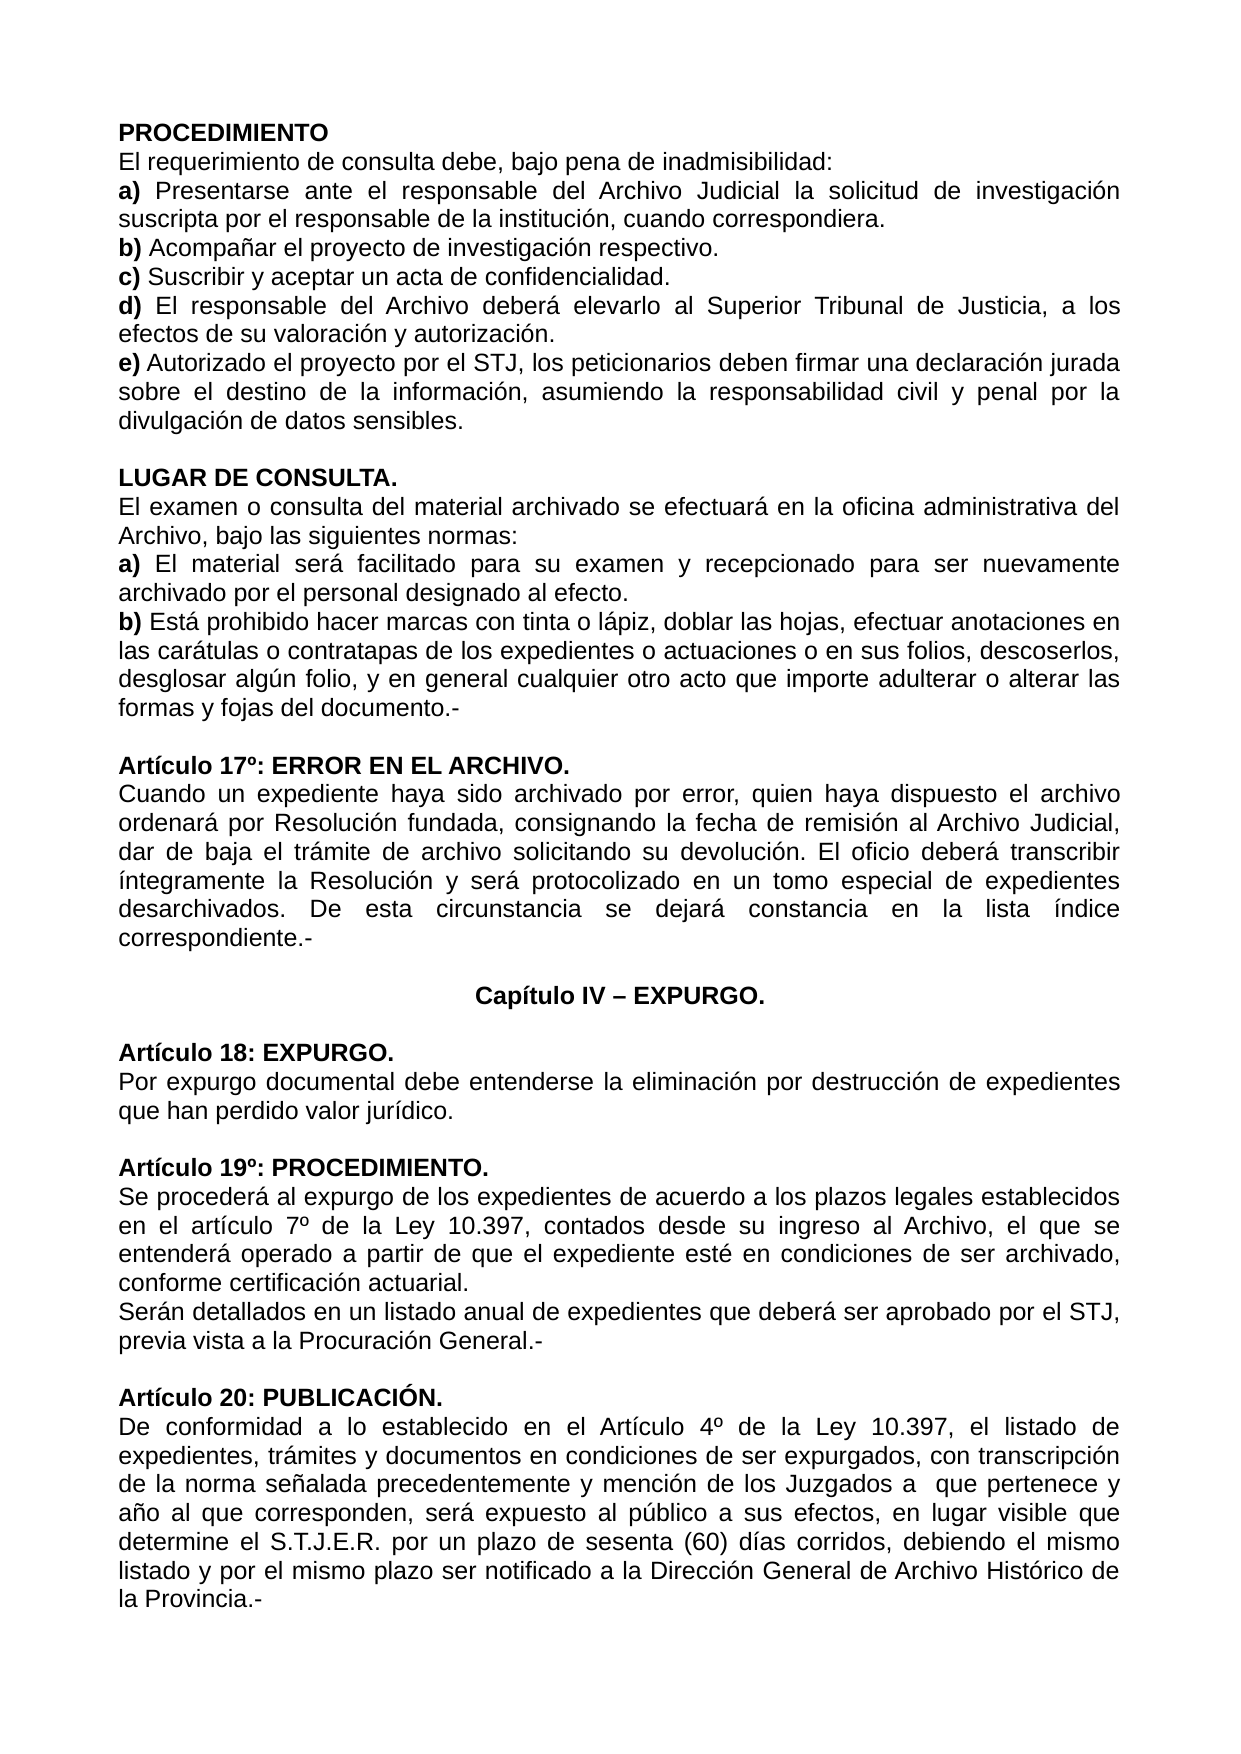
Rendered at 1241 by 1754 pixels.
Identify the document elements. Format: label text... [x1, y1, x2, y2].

text b) Está prohibido hacer marcas con tinta o lápiz, doblar las hojas, efectuar anotaciones en las carátulas o contratapas de los expedientes o actuaciones o en sus folios, descoserlos, desglosar algún folio, y en general cualquier otro acto que importe adulterar o alterar las formas y fojas del documento.- [118, 607, 1122, 722]
text Artículo 19º: PROCEDIMIENTO. [118, 1153, 1122, 1182]
text c) Suscribir y aceptar un acta de confidencialidad. [118, 262, 1122, 291]
text Capítulo IV – EXPURGO. [118, 981, 1122, 1009]
text d) El responsable del Archivo deberá elevarlo al Superior Tribunal de Justicia, a los efectos de su valoración y autorización. [118, 291, 1122, 348]
text Se procederá al expurgo de los expedientes de acuerdo a los plazos legales establecidos en el artículo 7º de la Ley 10.397, contados desde su ingreso al Archivo, el que se entenderá operado a partir de que el expediente esté en condiciones de ser archivado, conforme certificación actuarial. [118, 1182, 1122, 1297]
text a) Presentarse ante el responsable del Archivo Judicial la solicitud de investigación suscripta por el responsable de la institución, cuando correspondiera. [118, 176, 1122, 233]
text a) El material será facilitado para su examen y recepcionado para ser nuevamente archivado por el personal designado al efecto. [118, 549, 1122, 607]
text Artículo 20: PUBLICACIÓN. [118, 1383, 1122, 1412]
text Serán detallados en un listado anual de expedientes que deberá ser aprobado por el STJ, previa vista a la Procuración General.- [118, 1297, 1122, 1354]
text Por expurgo documental debe entenderse la eliminación por destrucción de expedientes que han perdido valor jurídico. [118, 1067, 1122, 1124]
text LUGAR DE CONSULTA. [118, 463, 1122, 492]
text PROCEDIMIENTO [118, 118, 1122, 147]
text e) Autorizado el proyecto por el STJ, los peticionarios deben firmar una declaración jurada sobre el destino de la información, asumiendo la responsabilidad civil y penal por la divulgación de datos sensibles. [118, 348, 1122, 434]
text De conformidad a lo establecido en el Artículo 4º de la Ley 10.397, el listado de expedientes, trámites y documentos en condiciones de ser expurgados, con transcripción de la norma señalada precedentemente y mención de los Juzgados a que pertenece y año al que corresponden, será expuesto al público a sus efectos, en lugar visible que determine el S.T.J.E.R. por un plazo de sesenta (60) días corridos, debiendo el mismo listado y por el mismo plazo ser notificado a la Dirección General de Archivo Histórico de la Provincia.- [118, 1412, 1122, 1613]
text b) Acompañar el proyecto de investigación respectivo. [118, 233, 1122, 262]
text Artículo 17º: ERROR EN EL ARCHIVO. [118, 751, 1122, 779]
text El requerimiento de consulta debe, bajo pena de inadmisibilidad: [118, 147, 1122, 176]
text El examen o consulta del material archivado se efectuará en la oficina administrativa del Archivo, bajo las siguientes normas: [118, 492, 1122, 549]
text Artículo 18: EXPURGO. [118, 1038, 1122, 1067]
text Cuando un expediente haya sido archivado por error, quien haya dispuesto el archivo ordenará por Resolución fundada, consignando la fecha de remisión al Archivo Judicial, dar de baja el trámite de archivo solicitando su devolución. El oficio deberá transcribir íntegramente la Resolución y será protocolizado en un tomo especial de expedientes desarchivados. De esta circunstancia se dejará constancia en la lista índice correspondiente.- [118, 779, 1122, 952]
